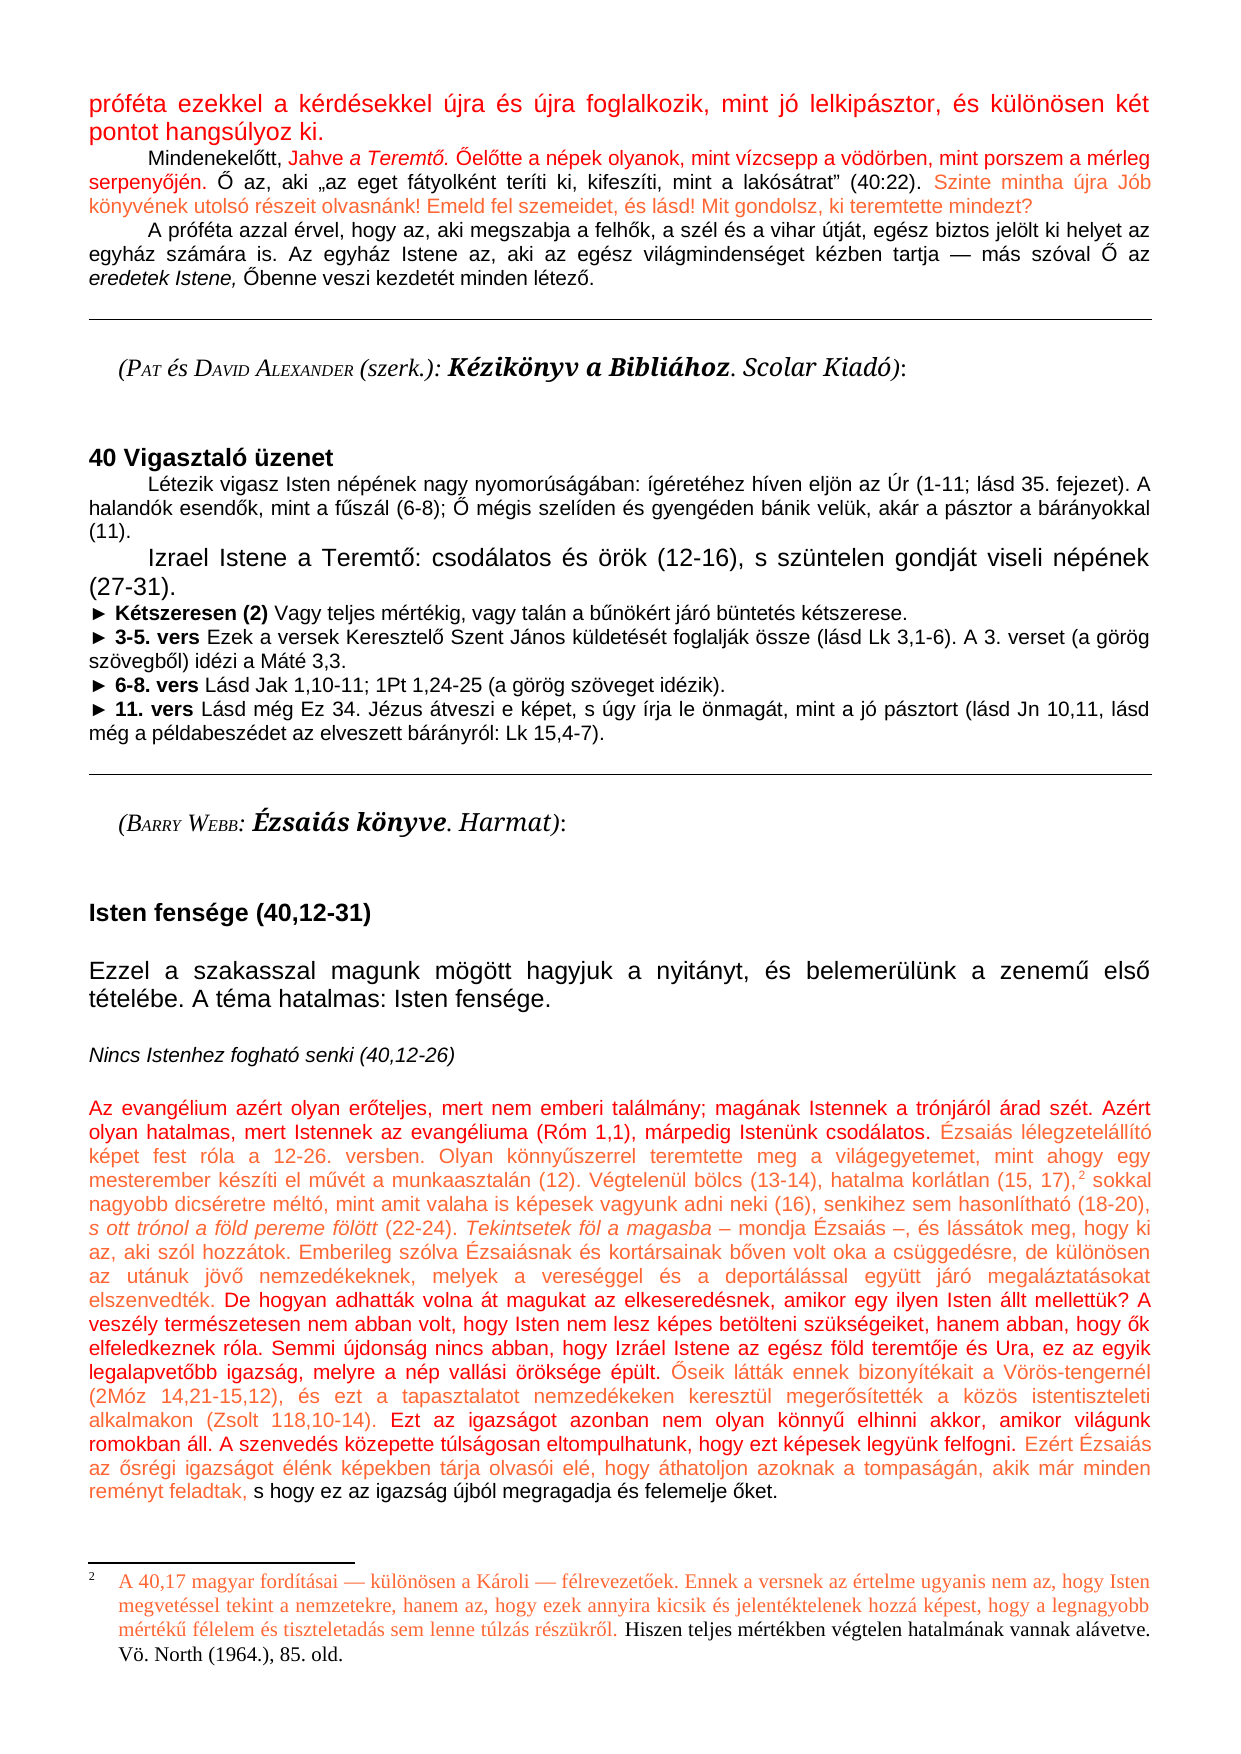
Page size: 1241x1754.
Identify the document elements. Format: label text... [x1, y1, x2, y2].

text Az evangélium azért olyan erőteljes, mert nem emberi találmány; magának Istennek a trónjáról árad szét. Azért olyan hatalmas, mert Istennek az evangéliuma (Róm 1,1), márpedig Istenünk csodálatos. Ézsaiás lélegzetelállító képet fest róla a 12-26. versben. Olyan könnyűszerrel teremtette meg a világegyetemet, mint ahogy egy mesterember készíti el művét a munkaasztalán (12). Végtelenül bölcs (13-14), hatalma korlátlan (15, 17), sokkal nagyobb dicséretre méltó, mint amit valaha is képesek vagyunk adni neki (16), senkihez sem hasonlítható (18-20), s ott trónol a föld pereme fölött (22-24). Tekintsetek föl a magasba – mondja Ézsaiás –, és lássátok meg, hogy ki az, aki szól hozzátok. Emberileg szólva Ézsaiásnak és kortársainak bőven volt oka a csüggedésre, de különösen az utánuk jövő nemzedékeknek, melyek a vereséggel és a deportálással együtt járó megaláztatásokat elszenvedték. De hogyan adhatták volna át magukat az elkeseredésnek, amikor egy ilyen Isten állt mellettük? A veszély természetesen nem abban volt, hogy Isten nem lesz képes betölteni szükségeiket, hanem abban, hogy ők elfeledkeznek róla. Semmi újdonság nincs abban, hogy Izráel Istene az egész föld teremtője és Ura, ez az egyik legalapvetőbb igazság, melyre a nép vallási öröksége épült. Őseik látták ennek bizonyítékait a Vörös-tengernél (2Móz 14,21-15,12), és ezt a tapasztalatot nemzedékeken keresztül megerősítették a közös istentiszteleti alkalmakon (Zsolt 118,10-14). Ezt az igazságot azonban nem olyan könnyű elhinni akkor, amikor világunk romokban áll. A szenvedés közepette túlságosan eltompulhatunk, hogy ezt képesek legyünk felfogni. Ezért Ézsaiás az ősrégi igazságot élénk képekben tárja olvasói elé, hogy áthatoljon azoknak a tompaságán, akik már minden reményt feladtak, s hogy ez az igazság újból megragadja és felemelje őket. [88, 1096, 1152, 1503]
text 40 Vigasztaló üzenet [88, 443, 1152, 471]
text ► 3-5. vers Ezek a versek Keresztelő Szent János küldetését foglalják össze (lásd Lk 3,1-6). A 3. verset (a görög szövegből) idézi a Máté 3,3. [88, 625, 1152, 673]
text Mindenekelőtt, Jahve a Teremtő. Őelőtte a népek olyanok, mint vízcsepp a vödörben, mint porszem a mérleg serpenyőjén. Ő az, aki „az eget fátyolként teríti ki, kifeszíti, mint a lakósátrat” (40:22). Szinte mintha újra Jób könyvének utolsó részeit olvasnánk! Emeld fel szemeidet, és lásd! Mit gondolsz, ki teremtette mindezt? [88, 146, 1152, 218]
text A próféta azzal érvel, hogy az, aki megszabja a felhők, a szél és a vihar útját, egész biztos jelölt ki helyet az egyház számára is. Az egyház Istene az, aki az egész világmindenséget kézben tartja — más szóval Ő az eredetek Istene, Őbenne veszi kezdetét minden létező. [88, 218, 1152, 290]
text Izrael Istene a Teremtő: csodálatos és örök (12-16), s szüntelen gondját viseli népének (27-31). [88, 543, 1152, 601]
text ► Kétszeresen (2) Vagy teljes mértékig, vagy talán a bűnökért járó büntetés kétszerese. [88, 601, 1152, 625]
text ► 6-8. vers Lásd Jak 1,10-11; 1Pt 1,24-25 (a görög szöveget idézik). [88, 673, 1152, 697]
text Isten fensége (40,12-31) [88, 897, 1152, 926]
text ► 11. vers Lásd még Ez 34. Jézus átveszi e képet, s úgy írja le önmagát, mint a jó pásztort (lásd Jn 10,11, lásd még a példabeszédet az elveszett bárányról: Lk 15,4-7). [88, 697, 1152, 744]
text (Barry Webb: Ézsaiás könyve. Harmat): [88, 775, 1152, 868]
text Létezik vigasz Isten népének nagy nyomorúságában: ígéretéhez híven eljön az Úr (1-11; lásd 35. fejezet). A halandók esendők, mint a fűszál (6-8); Ő mégis szelíden és gyengéden bánik velük, akár a pásztor a bárányokkal (11). [88, 471, 1152, 543]
text Nincs Istenhez fogható senki (40,12-26) [88, 1043, 1152, 1067]
text próféta ezekkel a kérdésekkel újra és újra foglalkozik, mint jó lelkipásztor, és különösen két pontot hangsúlyoz ki. [88, 88, 1152, 146]
text (Pat és David Alexander (szerk.): Kézikönyv a Bibliához. Scolar Kiadó): [88, 320, 1152, 413]
text A 40,17 magyar fordításai — különösen a Károli — félrevezetőek. Ennek a versnek az értelme ugyanis nem az, hogy Isten megvetéssel tekint a nemzetekre, hanem az, hogy ezek annyira kicsik és jelentéktelenek hozzá képest, hogy a legnagyobb mértékű félelem és tiszteletadás sem lenne túlzás részükről. Hiszen teljes mértékben végtelen hatalmának vannak alávetve. Vö. North (1964.), 85. old. [88, 1569, 1152, 1665]
text Ezzel a szakasszal magunk mögött hagyjuk a nyitányt, és belemerülünk a zenemű első tételébe. A téma hatalmas: Isten fensége. [88, 956, 1152, 1013]
